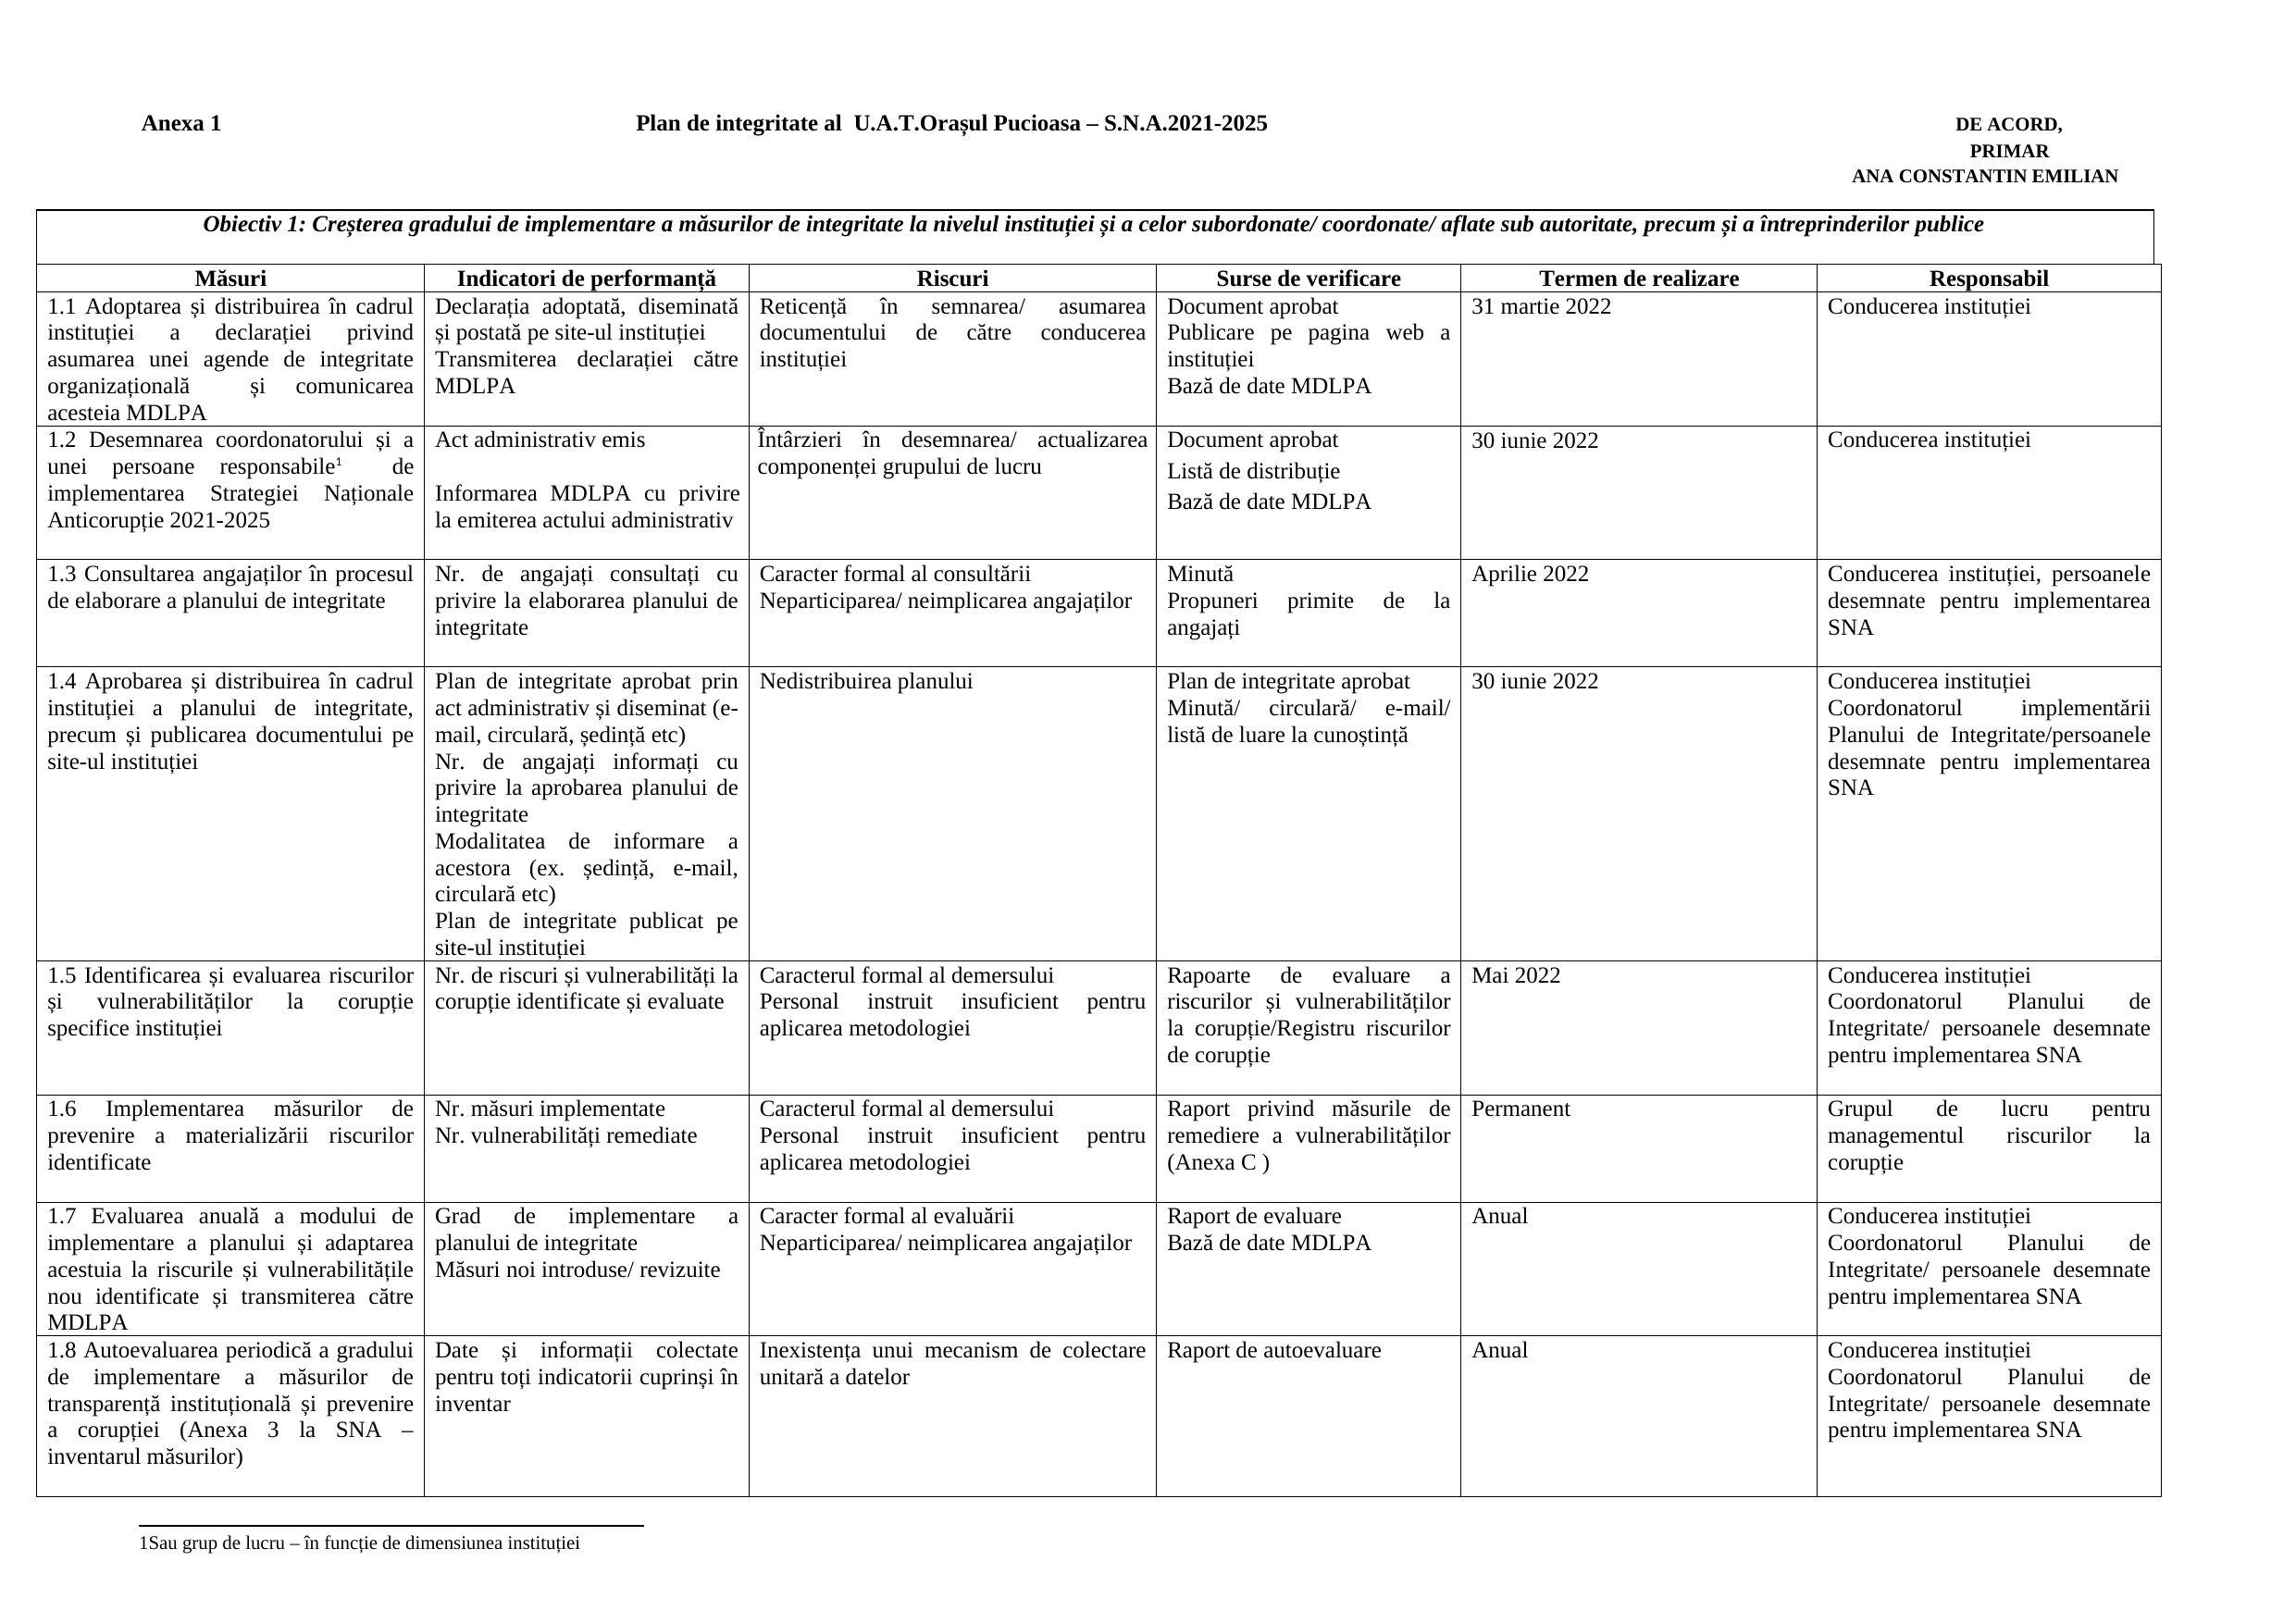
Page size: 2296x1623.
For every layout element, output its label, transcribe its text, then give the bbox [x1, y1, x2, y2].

table_cell Măsuri [37, 265, 424, 291]
table_cell Caracterul formal al demersului Personal instruit insuficient pentru aplicarea metodologiei [750, 1096, 1156, 1201]
table_cell 31 martie 2022 [1461, 292, 1817, 425]
table_cell 1.2 Desemnarea coordonatorului și a unei persoane responsabile de implementarea Strategiei Naționale Anticorupție 2021-2025 [37, 427, 424, 559]
table_cell Anual [1461, 1336, 1817, 1496]
table_cell Plan de integritate aprobat prin act administrativ și diseminat (e-mail, circulară, ședință etc) Nr. de angajați informați cu privire la aprobarea planului de integritate Modalitatea de informare a acestora (ex. ședință, e-mail, circulară etc) Plan de integritate publicat pe site-ul instituției [425, 667, 749, 960]
table_cell Anual [1461, 1203, 1817, 1335]
table_cell Permanent [1461, 1096, 1817, 1201]
table_cell Întârzieri în desemnarea/ actualizarea componenței grupului de lucru [750, 427, 1156, 559]
table_cell Grad de implementare a planului de integritate Măsuri noi introduse/ revizuite [425, 1203, 749, 1335]
table_cell Grupul de lucru pentru managementul riscurilor la corupție [1818, 1096, 2161, 1201]
table_cell Raport privind măsurile de remediere a vulnerabilităților (Anexa C ) [1157, 1096, 1460, 1201]
table_cell 1.8 Autoevaluarea periodică a gradului de implementare a măsurilor de transparență instituțională și prevenire a corupției (Anexa 3 la SNA – inventarul măsurilor) [37, 1336, 424, 1496]
table_cell Nr. de riscuri și vulnerabilități la corupție identificate și evaluate [425, 961, 749, 1094]
table_cell Responsabil [1818, 265, 2161, 291]
table_header [2154, 209, 2161, 264]
table_cell Document aprobat Listă de distribuție Bază de date MDLPA [1157, 427, 1460, 559]
table_cell 30 iunie 2022 [1461, 667, 1817, 960]
table_cell Document aprobat Publicare pe pagina web a instituției Bază de date MDLPA [1157, 292, 1460, 425]
table_cell Nedistribuirea planului [750, 667, 1156, 960]
table_cell 30 iunie 2022 [1461, 427, 1817, 559]
table_cell Raport de autoevaluare [1157, 1336, 1460, 1496]
table_cell Conducerea instituției Coordonatorul Planului de Integritate/ persoanele desemnate pentru implementarea SNA [1818, 1336, 2161, 1496]
table_cell Mai 2022 [1461, 961, 1817, 1094]
table_cell 1.3 Consultarea angajaților în procesul de elaborare a planului de integritate [37, 560, 424, 666]
table_cell Conducerea instituției [1818, 427, 2161, 559]
table_cell Declarația adoptată, diseminată și postată pe site-ul instituției Transmiterea declarației către MDLPA [425, 292, 749, 425]
table_cell Caracter formal al evaluării Neparticiparea/ neimplicarea angajaților [750, 1203, 1156, 1335]
table_cell Termen de realizare [1461, 265, 1817, 291]
table_cell Minută Propuneri primite de la angajați [1157, 560, 1460, 666]
table_cell Raport de evaluare Bază de date MDLPA [1157, 1203, 1460, 1335]
table_cell 1.5 Identificarea și evaluarea riscurilor și vulnerabilităților la corupție specifice instituției [37, 961, 424, 1094]
table_cell 1.7 Evaluarea anuală a modului de implementare a planului și adaptarea acestuia la riscurile și vulnerabilitățile nou identificate și transmiterea către MDLPA [37, 1203, 424, 1335]
table_cell Surse de verificare [1157, 265, 1460, 291]
table_cell Riscuri [750, 265, 1156, 291]
table_cell Rapoarte de evaluare a riscurilor și vulnerabilităților la corupție/Registru riscurilor de corupție [1157, 961, 1460, 1094]
table_cell 1.4 Aprobarea și distribuirea în cadrul instituției a planului de integritate, precum și publicarea documentului pe site-ul instituției [37, 667, 424, 960]
table_cell Date și informații colectate pentru toți indicatorii cuprinși în inventar [425, 1336, 749, 1496]
table_cell Caracterul formal al demersului Personal instruit insuficient pentru aplicarea metodologiei [750, 961, 1156, 1094]
table_cell Nr. măsuri implementate Nr. vulnerabilități remediate [425, 1096, 749, 1201]
table_cell Reticență în semnarea/ asumarea documentului de către conducerea instituției [750, 292, 1156, 425]
table_cell Conducerea instituției [1818, 292, 2161, 425]
table_cell Conducerea instituției, persoanele desemnate pentru implementarea SNA [1818, 560, 2161, 666]
table_cell Conducerea instituției Coordonatorul Planului de Integritate/ persoanele desemnate pentru implementarea SNA [1818, 1203, 2161, 1335]
table_cell 1.1 Adoptarea și distribuirea în cadrul instituției a declarației privind asumarea unei agende de integritate organizațională și comunicarea acesteia MDLPA [37, 292, 424, 425]
text Anexa 1 Plan de integritate al U.A.T.Orașul Pucioasa – S.N.A.2021-2025 DE ACORD, PRIMAR ANA CONSTANTIN EMILIAN [139, 109, 2156, 187]
table_cell Conducerea instituției Coordonatorul Planului de Integritate/ persoanele desemnate pentru implementarea SNA [1818, 961, 2161, 1094]
table_cell Plan de integritate aprobat Minută/ circulară/ e-mail/ listă de luare la cunoștință [1157, 667, 1460, 960]
table_cell Nr. de angajați consultați cu privire la elaborarea planului de integritate [425, 560, 749, 666]
table_cell Aprilie 2022 [1461, 560, 1817, 666]
table_cell Indicatori de performanță [425, 265, 749, 291]
table_cell 1.6 Implementarea măsurilor de prevenire a materializării riscurilor identificate [37, 1096, 424, 1201]
table_cell Act administrativ emis Informarea MDLPA cu privire la emiterea actului administrativ [425, 427, 749, 559]
table_header Obiectiv 1: Creșterea gradului de implementare a măsurilor de integritate la nivelul instituției și a celor subordonate/ coordonate/ aflate sub autoritate, precum și a întreprinderilor publice [37, 211, 2153, 264]
table_cell Conducerea instituției Coordonatorul implementării Planului de Integritate/persoanele desemnate pentru implementarea SNA [1818, 667, 2161, 960]
table_cell Caracter formal al consultării Neparticiparea/ neimplicarea angajaților [750, 560, 1156, 666]
table_cell Inexistența unui mecanism de colectare unitară a datelor [750, 1336, 1156, 1496]
